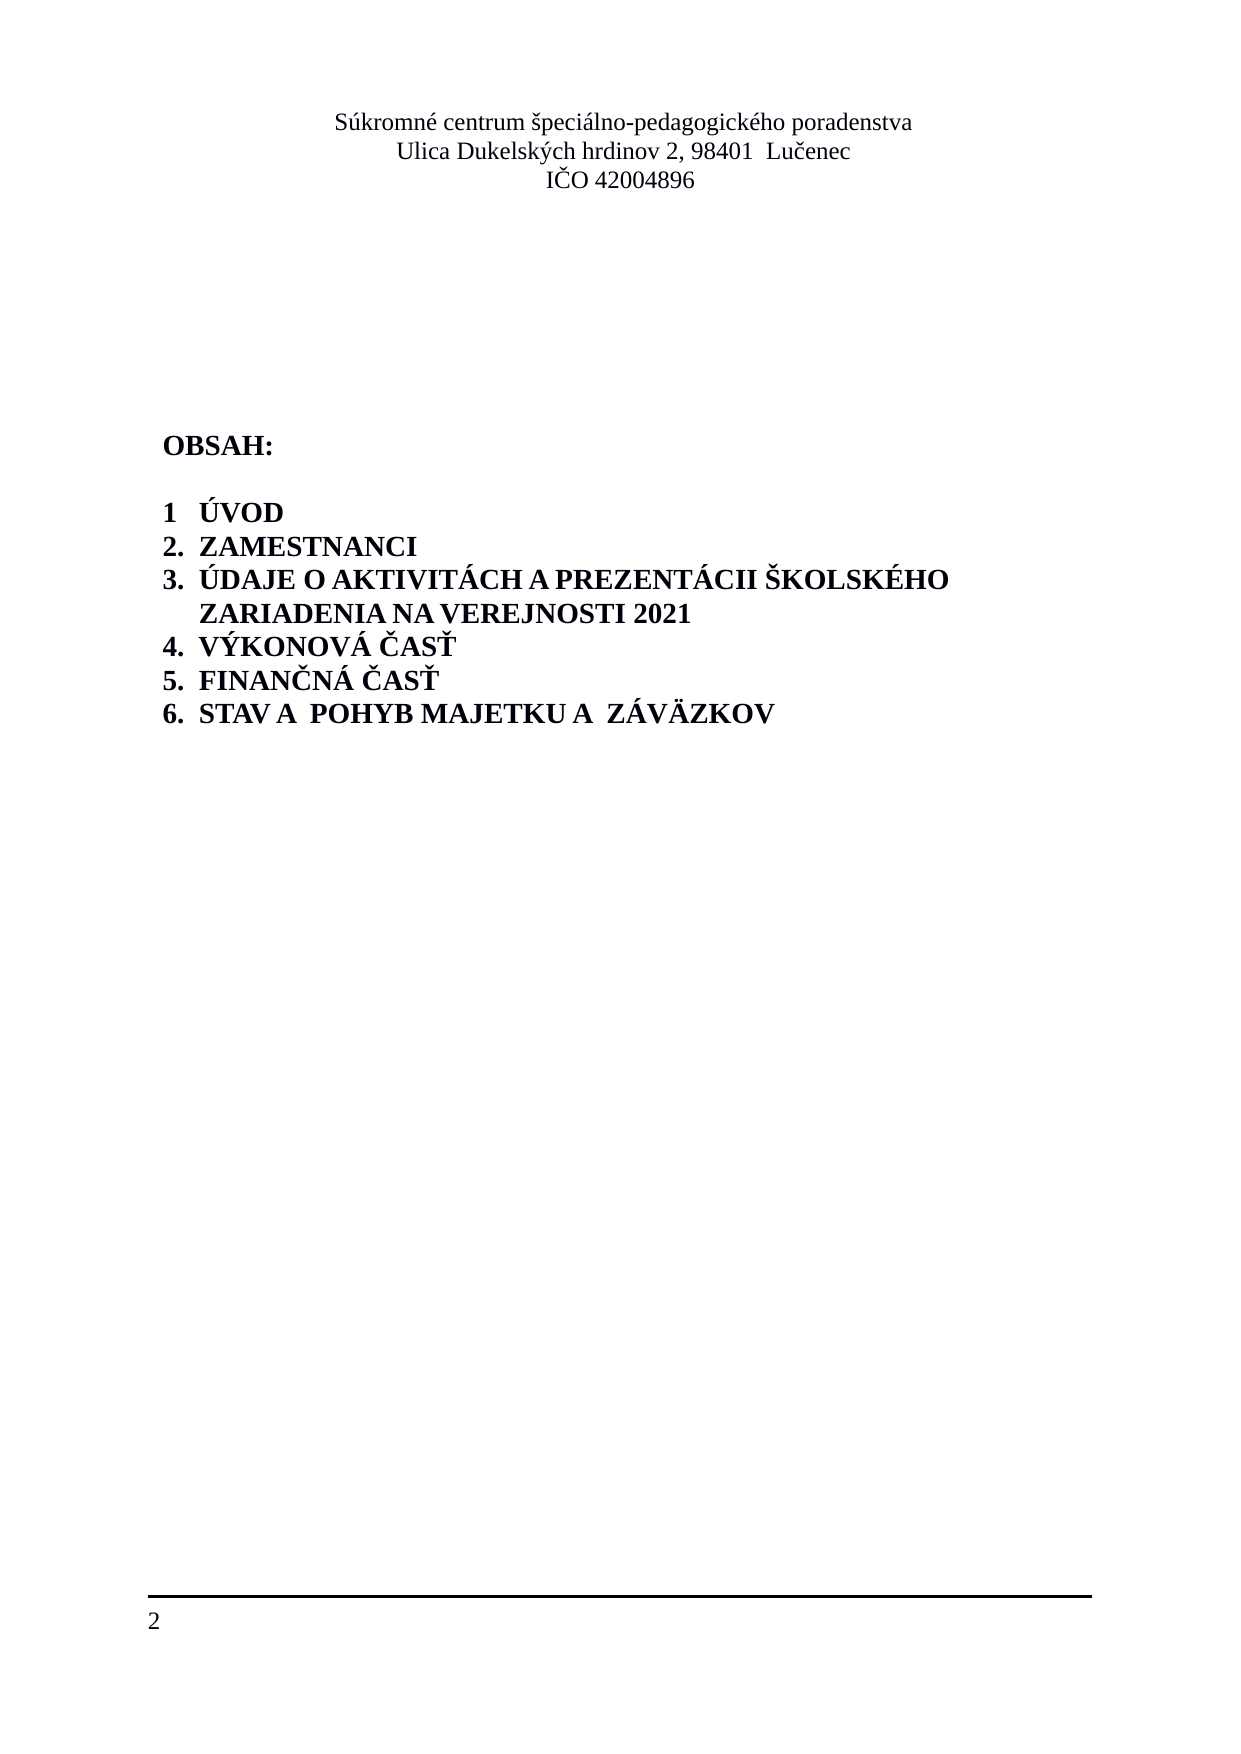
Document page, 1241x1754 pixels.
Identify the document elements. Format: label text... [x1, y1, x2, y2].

text 3. Údaje o aktivitách a prezentácii školského [148, 562, 1092, 596]
text OBSAH: [148, 428, 1092, 462]
text Ulica Dukelských hrdinov 2, 98401 Lučenec [148, 136, 1092, 165]
text IČO 42004896 [148, 165, 1092, 193]
text 1 ÚVOD [148, 495, 1092, 529]
text 6. STAV A POHYB MAJETKU A ZÁVÄZKOV [148, 697, 1092, 730]
text 2. ZAMESTNANCI [148, 529, 1092, 562]
text 5. FINANČNÁ ČASŤ [148, 663, 1092, 697]
text Súkromné centrum špeciálno-pedagogického poradenstva [148, 107, 1092, 136]
text ZARIADENIA na verejnosti 2021 [148, 596, 1092, 629]
text 4. VÝKONOVÁ ČASŤ [148, 629, 1092, 663]
